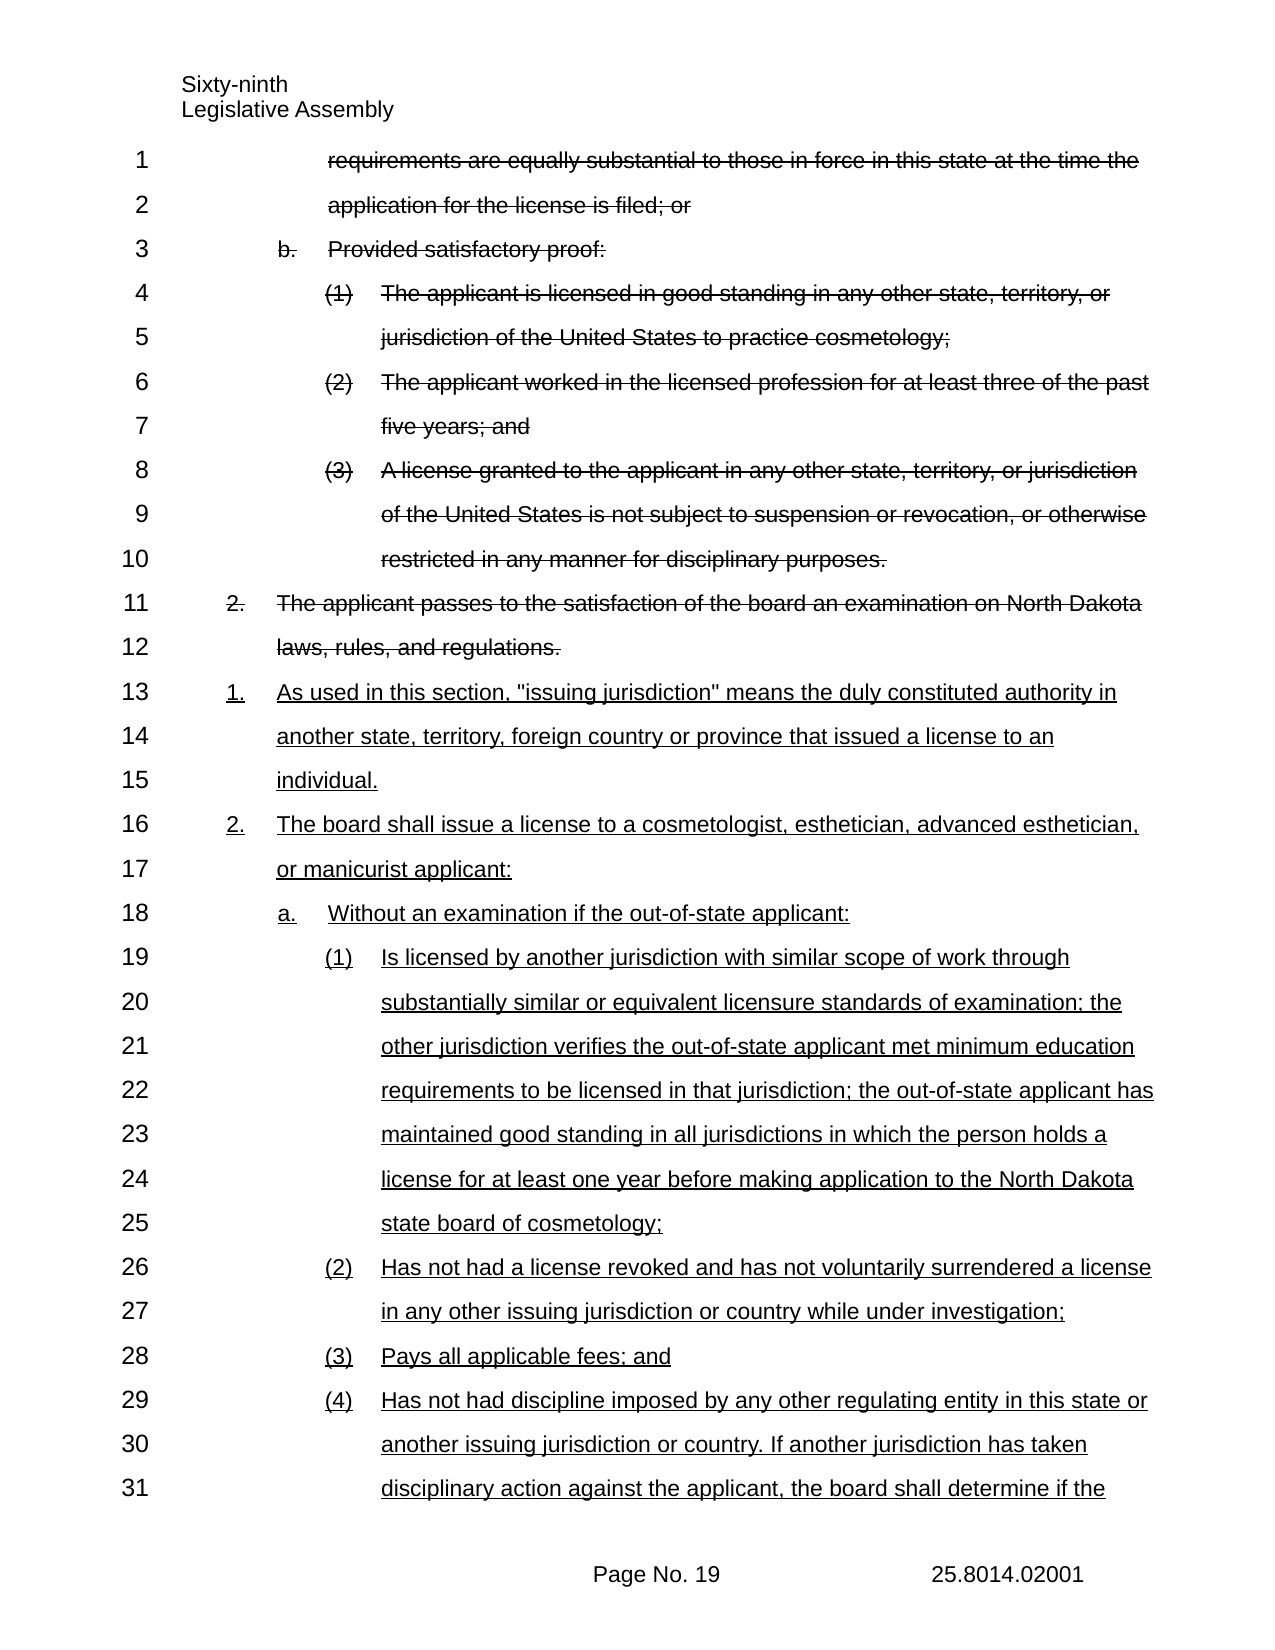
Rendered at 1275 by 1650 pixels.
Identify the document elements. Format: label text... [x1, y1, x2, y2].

text (4) Has not had discipline imposed by any other regulating entity in this state or another issuing jurisdiction or country. If another jurisdiction has taken disciplinary action against the applicant, the board shall determine if the [181, 1373, 1154, 1506]
text a. Without an examination if the out-of-state applicant: [181, 886, 1154, 930]
text requirements are equally substantial to those in force in this state at the time the application for the license is filed; or [181, 133, 1154, 222]
text (1) The applicant is licensed in good standing in any other state, territory, or jurisdiction of the United States to practice cosmetology; [181, 266, 1154, 355]
text (3) Pays all applicable fees; and [181, 1329, 1154, 1373]
text (2) Has not had a license revoked and has not voluntarily surrendered a license in any other issuing jurisdiction or country while under investigation; [181, 1240, 1154, 1329]
text b. Provided satisfactory proof: [181, 222, 1154, 266]
text (2) The applicant worked in the licensed profession for at least three of the past five years; and [181, 355, 1154, 443]
text 2. The board shall issue a license to a cosmetologist, esthetician, advanced esthetician, or manicurist applicant: [181, 797, 1154, 886]
text (3) A license granted to the applicant in any other state, territory, or jurisdiction of the United States is not subject to suspension or revocation, or otherwise restricted in any manner for disciplinary purposes. [181, 443, 1154, 576]
text 1. As used in this section, "issuing jurisdiction" means the duly constituted authority in another state, territory, foreign country or province that issued a license to an individual. [181, 664, 1154, 797]
text 2. The applicant passes to the satisfaction of the board an examination on North Dakota laws, rules, and regulations. [181, 576, 1154, 664]
text (1) Is licensed by another jurisdiction with similar scope of work through substantially similar or equivalent licensure standards of examination; the other jurisdiction verifies the out-of-state applicant met minimum education requirements to be licensed in that jurisdiction; the out-of-state applicant has maintained good standing in all jurisdictions in which the person holds a license for at least one year before making application to the North Dakota state board of cosmetology; [181, 930, 1154, 1240]
